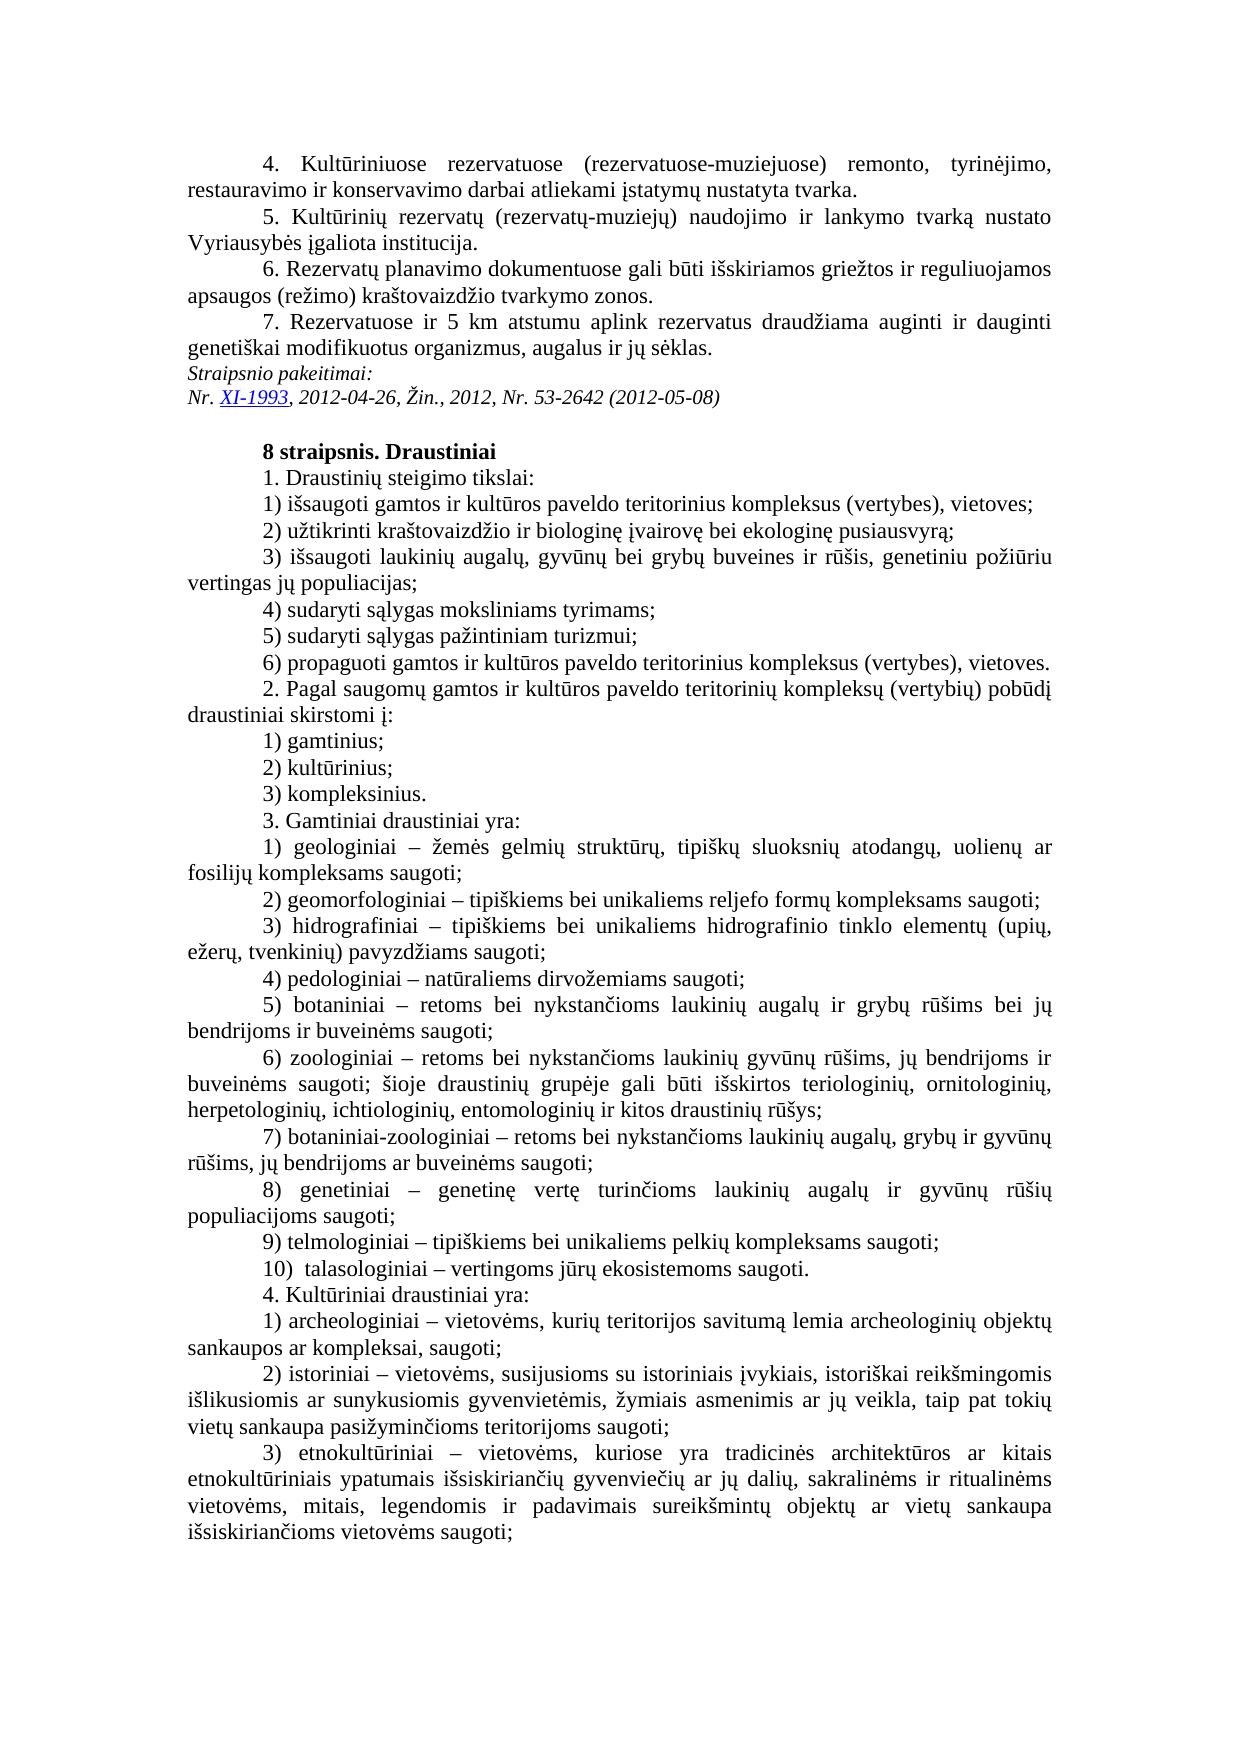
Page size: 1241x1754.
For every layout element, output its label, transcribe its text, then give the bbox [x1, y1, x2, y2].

text 2) kultūrinius; [187, 754, 1053, 780]
text 8 straipsnis. Draustiniai [187, 438, 1053, 464]
text 3) hidrografiniai – tipiškiems bei unikaliems hidrografinio tinklo elementų (upių, ežerų, tvenkinių) pavyzdžiams saugoti; [187, 912, 1053, 965]
text Nr. XI-1993, 2012-04-26, Žin., 2012, Nr. 53-2642 (2012-05-08) [187, 385, 1053, 409]
text 7. Rezervatuose ir 5 km atstumu aplink rezervatus draudžiama auginti ir dauginti genetiškai modifikuotus organizmus, augalus ir jų sėklas. [187, 308, 1053, 361]
text 5. Kultūrinių rezervatų (rezervatų-muziejų) naudojimo ir lankymo tvarką nustato Vyriausybės įgaliota institucija. [187, 203, 1053, 255]
text 3) kompleksinius. [187, 780, 1053, 807]
text 5) botaniniai – retoms bei nykstančioms laukinių augalų ir grybų rūšims bei jų bendrijoms ir buveinėms saugoti; [187, 991, 1053, 1044]
text 4) pedologiniai – natūraliems dirvožemiams saugoti; [187, 965, 1053, 991]
text 1) išsaugoti gamtos ir kultūros paveldo teritorinius kompleksus (vertybes), vietoves; [187, 490, 1053, 517]
text 2) geomorfologiniai – tipiškiems bei unikaliems reljefo formų kompleksams saugoti; [187, 886, 1053, 912]
text Straipsnio pakeitimai: [187, 361, 1053, 385]
text 3) etnokultūriniai – vietovėms, kuriose yra tradicinės architektūros ar kitais etnokultūriniais ypatumais išsiskiriančių gyvenviečių ar jų dalių, sakralinėms ir ritualinėms vietovėms, mitais, legendomis ir padavimais sureikšmintų objektų ar vietų sankaupa išsiskiriančioms vietovėms saugoti; [187, 1439, 1053, 1544]
text 2) istoriniai – vietovėms, susijusioms su istoriniais įvykiais, istoriškai reikšmingomis išlikusiomis ar sunykusiomis gyvenvietėmis, žymiais asmenimis ar jų veikla, taip pat tokių vietų sankaupa pasižyminčioms teritorijoms saugoti; [187, 1360, 1053, 1439]
text 10) talasologiniai – vertingoms jūrų ekosistemoms saugoti. [187, 1255, 1053, 1281]
text 1) gamtinius; [187, 728, 1053, 754]
text 6) zoologiniai – retoms bei nykstančioms laukinių gyvūnų rūšims, jų bendrijoms ir buveinėms saugoti; šioje draustinių grupėje gali būti išskirtos teriologinių, ornitologinių, herpetologinių, ichtiologinių, entomologinių ir kitos draustinių rūšys; [187, 1044, 1053, 1123]
text 1. Draustinių steigimo tikslai: [187, 464, 1053, 490]
text 9) telmologiniai – tipiškiems bei unikaliems pelkių kompleksams saugoti; [187, 1228, 1053, 1255]
text 3) išsaugoti laukinių augalų, gyvūnų bei grybų buveines ir rūšis, genetiniu požiūriu vertingas jų populiacijas; [187, 543, 1053, 596]
text 5) sudaryti sąlygas pažintiniam turizmui; [187, 622, 1053, 648]
text 6) propaguoti gamtos ir kultūros paveldo teritorinius kompleksus (vertybes), vietoves. [187, 648, 1053, 675]
text 8) genetiniai – genetinę vertę turinčioms laukinių augalų ir gyvūnų rūšių populiacijoms saugoti; [187, 1176, 1053, 1228]
text 4) sudaryti sąlygas moksliniams tyrimams; [187, 596, 1053, 622]
text 2) užtikrinti kraštovaizdžio ir biologinę įvairovę bei ekologinę pusiausvyrą; [187, 517, 1053, 543]
text 1) archeologiniai – vietovėms, kurių teritorijos savitumą lemia archeologinių objektų sankaupos ar kompleksai, saugoti; [187, 1307, 1053, 1360]
text 4. Kultūriniuose rezervatuose (rezervatuose-muziejuose) remonto, tyrinėjimo, restauravimo ir konservavimo darbai atliekami įstatymų nustatyta tvarka. [187, 150, 1053, 203]
text 2. Pagal saugomų gamtos ir kultūros paveldo teritorinių kompleksų (vertybių) pobūdį draustiniai skirstomi į: [187, 675, 1053, 728]
text 6. Rezervatų planavimo dokumentuose gali būti išskiriamos griežtos ir reguliuojamos apsaugos (režimo) kraštovaizdžio tvarkymo zonos. [187, 255, 1053, 308]
text 3. Gamtiniai draustiniai yra: [187, 807, 1053, 833]
text 4. Kultūriniai draustiniai yra: [187, 1281, 1053, 1307]
text 1) geologiniai – žemės gelmių struktūrų, tipiškų sluoksnių atodangų, uolienų ar fosilijų kompleksams saugoti; [187, 833, 1053, 886]
text 7) botaniniai-zoologiniai – retoms bei nykstančioms laukinių augalų, grybų ir gyvūnų rūšims, jų bendrijoms ar buveinėms saugoti; [187, 1123, 1053, 1176]
